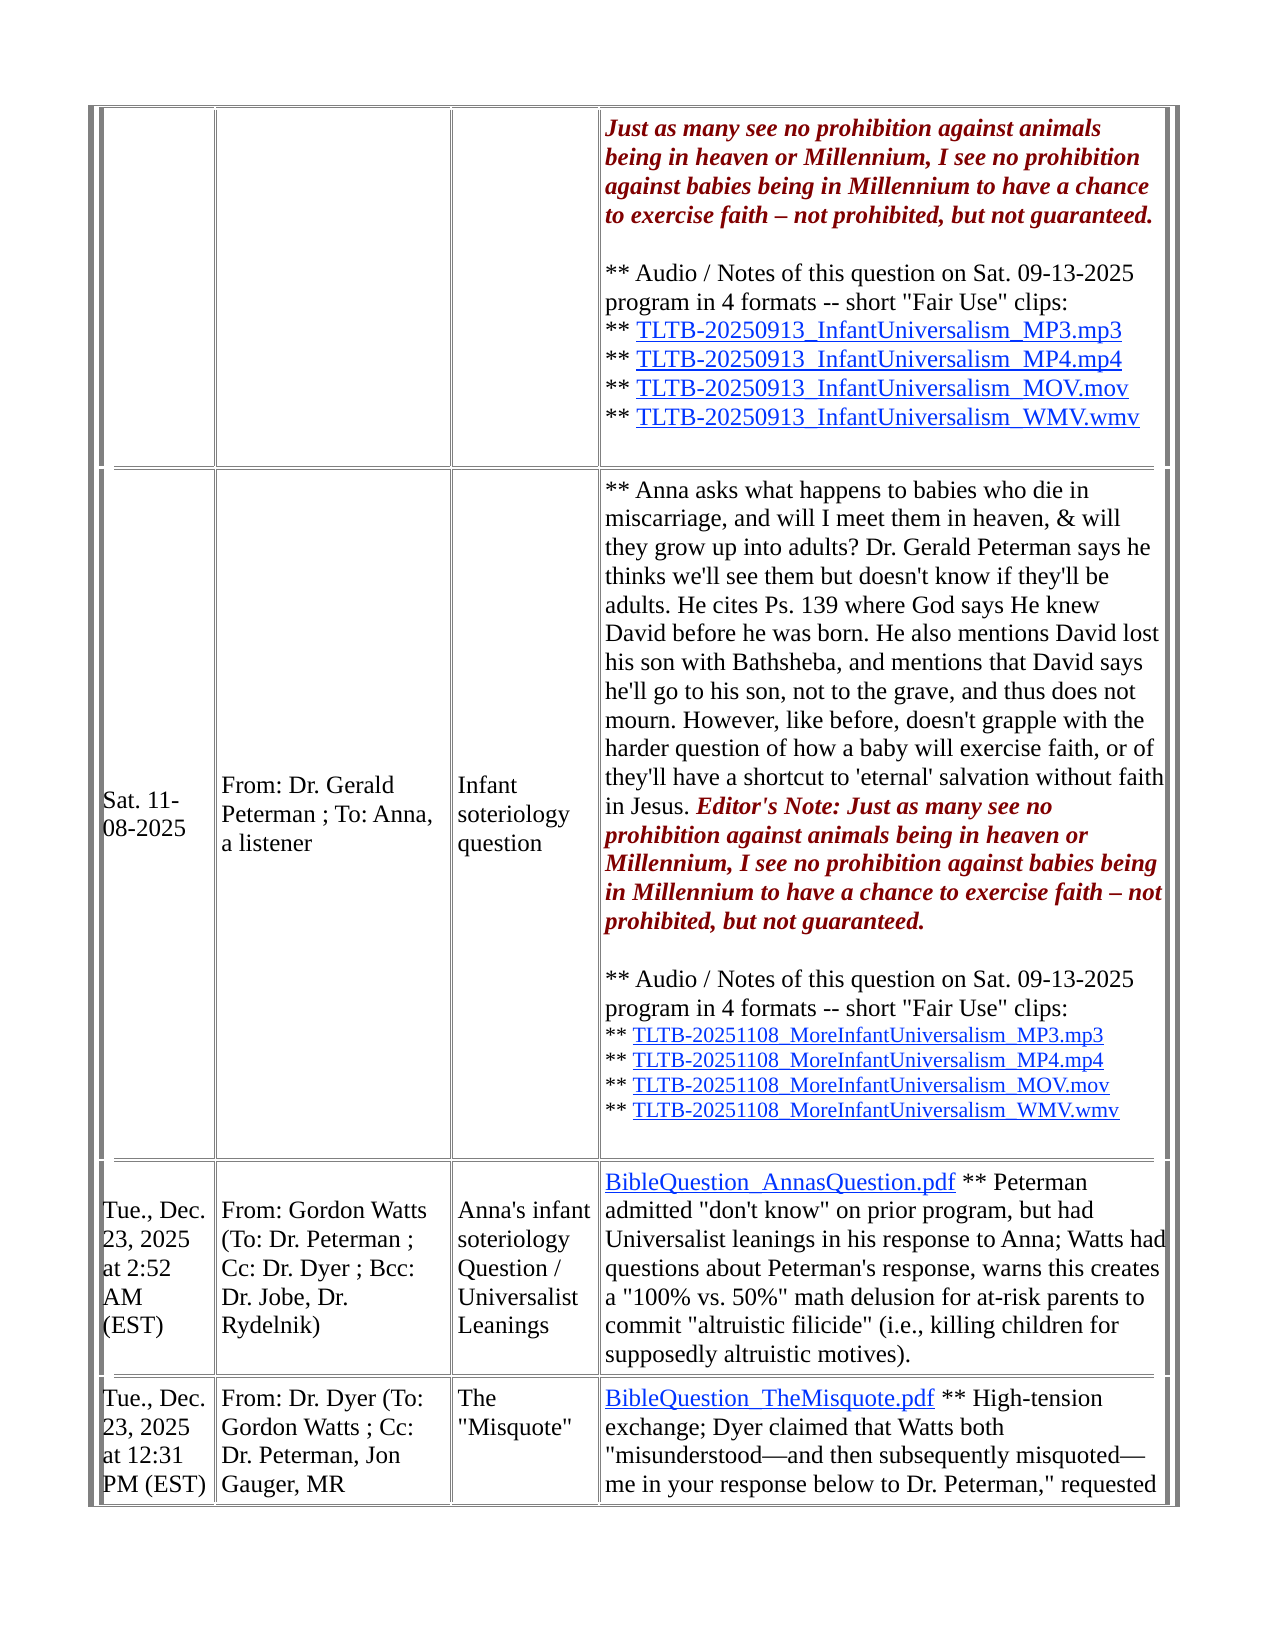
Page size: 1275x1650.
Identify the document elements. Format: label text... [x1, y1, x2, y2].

table_cell ** Anna asks what happens to babies who die in miscarriage, and will I meet them in heaven, & will they grow up into adults? Dr. Gerald Peterman says he thinks we'll see them but doesn't know if they'll be adults. He cites Ps. 139 where God says He knew David before he was born. He also mentions David lost his son with Bathsheba, and mentions that David says he'll go to his son, not to the grave, and thus does not mourn. However, like before, doesn't grapple with the harder question of how a baby will exercise faith, or of they'll have a shortcut to 'eternal' salvation without faith in Jesus. Editor's Note: Just as many see no prohibition against animals being in heaven or Millennium, I see no prohibition against babies being in Millennium to have a chance to exercise faith – not prohibited, but not guaranteed. ** Audio / Notes of this question on Sat. 09-13-2025 program in 4 formats -- short "Fair Use" clips: ** TLTB-20251108_MoreInfantUniversalism_MP3.mp3 ** TLTB-20251108_MoreInfantUniversalism_MP4.mp4 ** TLTB-20251108_MoreInfantUniversalism_MOV.mov ** TLTB-20251108_MoreInfantUniversalism_WMV.wmv [599, 466, 1172, 1158]
table_cell BibleQuestion_TheMisquote.pdf ** High-tension exchange; Dyer claimed that Watts both "misunderstood—and then subsequently misquoted—me in your response below to Dr. Peterman," requested [599, 1374, 1172, 1504]
table_cell Tue., Dec. 23, 2025 at 12:31 PM (EST) [96, 1374, 215, 1504]
table_cell The "Misquote" [451, 1374, 599, 1504]
table_cell Anna's infant soteriology Question / Universalist Leanings [453, 1162, 598, 1374]
table_cell From: Dr. Gerald Peterman ; To: Anna, a listener [217, 470, 450, 1158]
table_cell Sat. 11-08-2025 [96, 466, 215, 1158]
table_cell Just as many see no prohibition against animals being in heaven or Millennium, I see no prohibition against babies being in Millennium to have a chance to exercise faith – not prohibited, but not guaranteed. ** Audio / Notes of this question on Sat. 09-13-2025 program in 4 formats -- short "Fair Use" clips: ** TLTB-20250913_InfantUniversalism_MP3.mp3 ** TLTB-20250913_InfantUniversalism_MP4.mp4 ** TLTB-20250913_InfantUniversalism_MOV.mov ** TLTB-20250913_InfantUniversalism_WMV.wmv [599, 108, 1165, 466]
table_cell From: Gordon Watts (To: Dr. Peterman ; Cc: Dr. Dyer ; Bcc: Dr. Jobe, Dr. Rydelnik) [217, 1162, 450, 1374]
table_cell Infant soteriology question [453, 470, 598, 1158]
table_cell [215, 106, 451, 466]
table_cell From: Dr. Dyer (To: Gordon Watts ; Cc: Dr. Peterman, Jon Gauger, MR [215, 1374, 451, 1504]
table_cell [451, 106, 599, 466]
table_cell Tue., Dec. 23, 2025 at 2:52 AM (EST) [96, 1158, 215, 1374]
table_cell BibleQuestion_AnnasQuestion.pdf ** Peterman admitted "don't know" on prior program, but had Universalist leanings in his response to Anna; Watts had questions about Peterman's response, warns this creates a "100% vs. 50%" math delusion for at-risk parents to commit "altruistic filicide" (i.e., killing children for supposedly altruistic motives). [599, 1158, 1172, 1374]
table_cell [96, 106, 215, 466]
